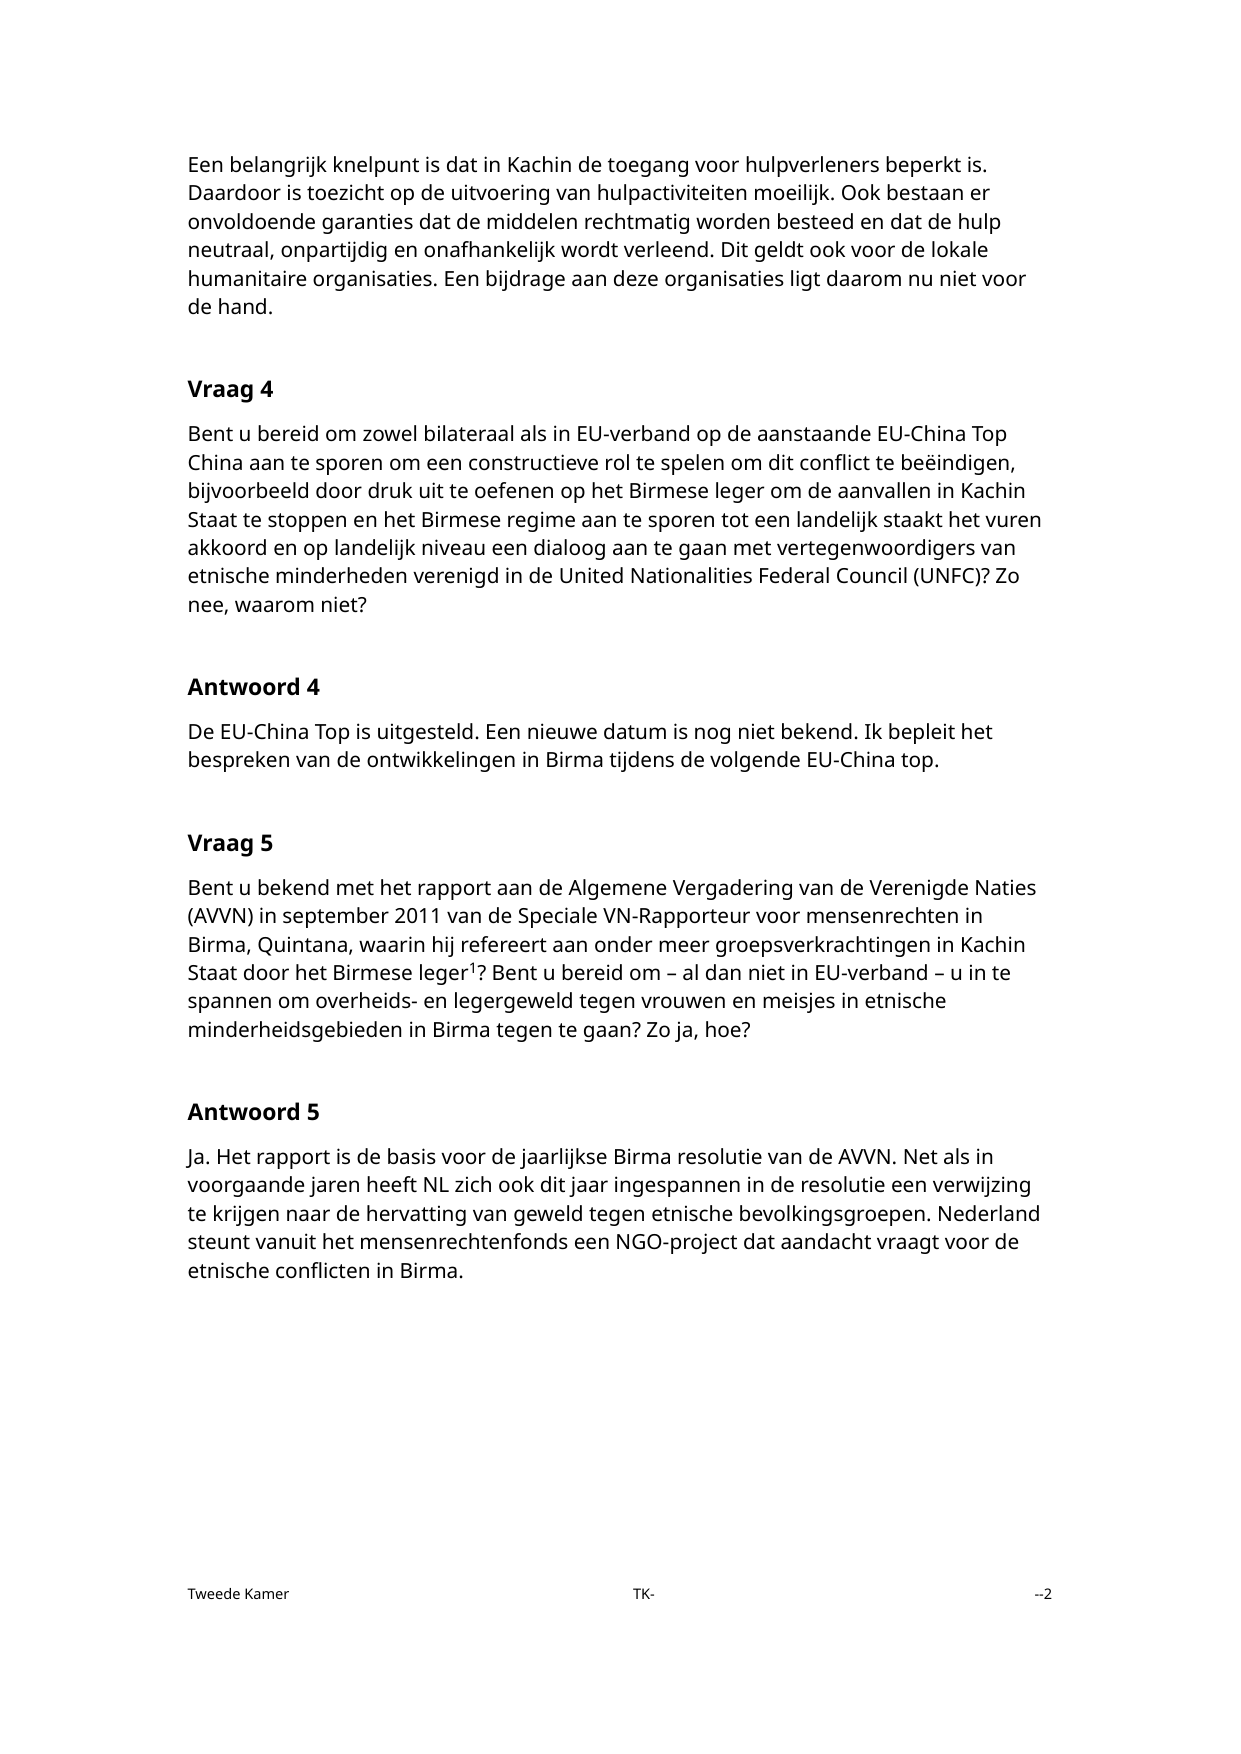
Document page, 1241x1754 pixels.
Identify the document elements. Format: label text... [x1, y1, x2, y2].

subtitle Antwoord 4 [187, 671, 1053, 702]
text De EU-China Top is uitgesteld. Een nieuwe datum is nog niet bekend. Ik bepleit het bespreken van de ontwikkelingen in Birma tijdens de volgende EU-China top. [187, 717, 1053, 774]
subtitle Vraag 5 [187, 827, 1053, 858]
text Bent u bekend met het rapport aan de Algemene Vergadering van de Verenigde Naties (AVVN) in september 2011 van de Speciale VN-Rapporteur voor mensenrechten in Birma, Quintana, waarin hij refereert aan onder meer groepsverkrachtingen in Kachin Staat door het Birmese leger1? Bent u bereid om – al dan niet in EU-verband – u in te spannen om overheids- en legergeweld tegen vrouwen en meisjes in etnische minderheidsgebieden in Birma tegen te gaan? Zo ja, hoe? [187, 873, 1053, 1043]
subtitle Antwoord 5 [187, 1096, 1053, 1127]
text Een belangrijk knelpunt is dat in Kachin de toegang voor hulpverleners beperkt is. Daardoor is toezicht op de uitvoering van hulpactiviteiten moeilijk. Ook bestaan er onvoldoende garanties dat de middelen rechtmatig worden besteed en dat de hulp neutraal, onpartijdig en onafhankelijk wordt verleend. Dit geldt ook voor de lokale humanitaire organisaties. Een bijdrage aan deze organisaties ligt daarom nu niet voor de hand. [187, 150, 1053, 321]
text Ja. Het rapport is de basis voor de jaarlijkse Birma resolutie van de AVVN. Net als in voorgaande jaren heeft NL zich ook dit jaar ingespannen in de resolutie een verwijzing te krijgen naar de hervatting van geweld tegen etnische bevolkingsgroepen. Nederland steunt vanuit het mensenrechtenfonds een NGO-project dat aandacht vraagt voor de etnische conflicten in Birma. [187, 1142, 1053, 1284]
text Bent u bereid om zowel bilateraal als in EU-verband op de aanstaande EU-China Top China aan te sporen om een constructieve rol te spelen om dit conflict te beëindigen, bijvoorbeeld door druk uit te oefenen op het Birmese leger om de aanvallen in Kachin Staat te stoppen en het Birmese regime aan te sporen tot een landelijk staakt het vuren akkoord en op landelijk niveau een dialoog aan te gaan met vertegenwoordigers van etnische minderheden verenigd in de United Nationalities Federal Council (UNFC)? Zo nee, waarom niet? [187, 419, 1053, 618]
subtitle Vraag 4 [187, 373, 1053, 404]
